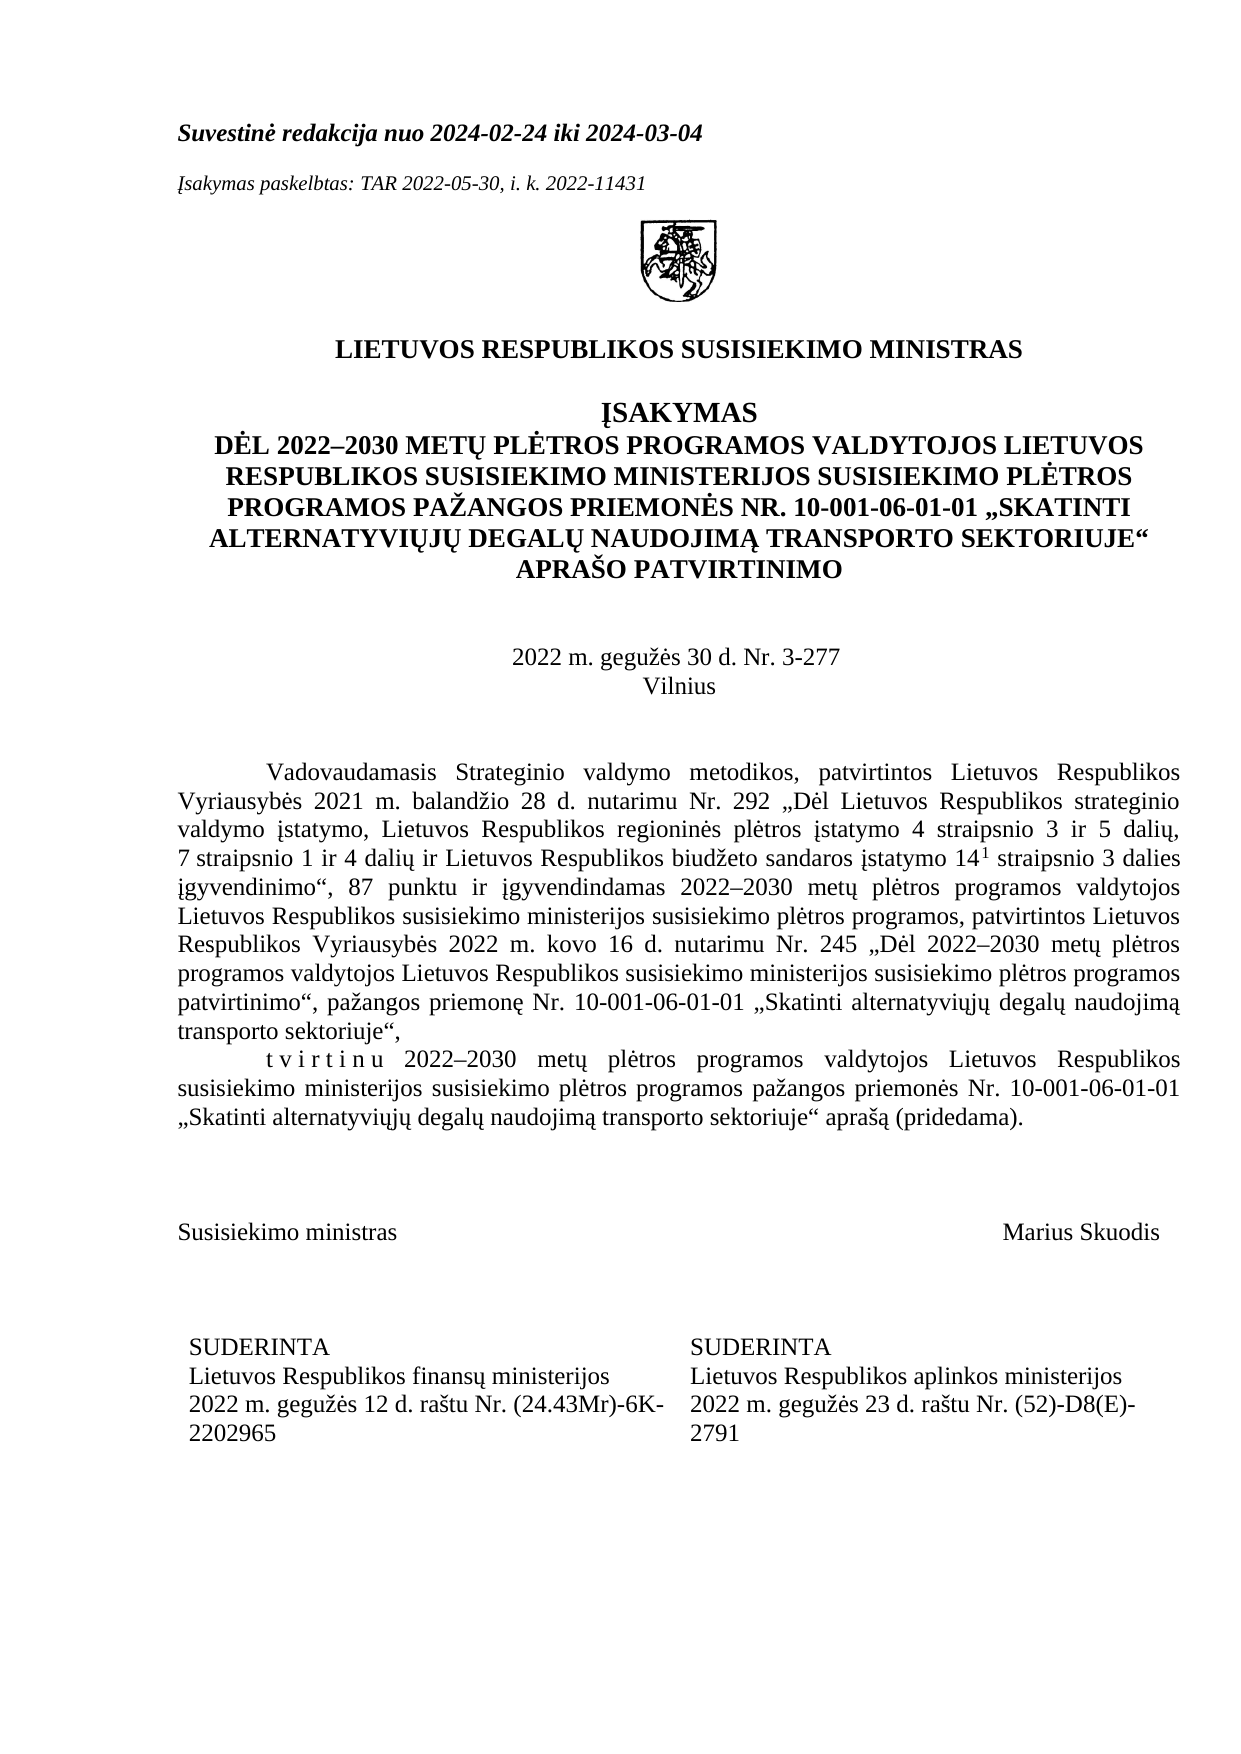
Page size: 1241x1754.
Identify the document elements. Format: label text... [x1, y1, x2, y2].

text DĖL 2022–2030 METŲ PLĖTROS PROGRAMOS VALDYTOJOS LIETUVOS RESPUBLIKOS SUSISIEKIMO MINISTERIJOS SUSISIEKIMO PLĖTROS PROGRAMOS PAŽANGOS PRIEMONĖS NR. 10-001-06-01-01 „SKATINTI ALTERNATYVIŲJŲ DEGALŲ NAUDOJIMĄ TRANSPORTO SEKTORIUJE“ APRAŠO PATVIRTINIMO [177, 429, 1181, 584]
text Vilnius [177, 671, 1181, 699]
text Susisiekimo ministras Marius Skuodis [177, 1217, 1181, 1246]
text Suvestinė redakcija nuo 2024-02-24 iki 2024-03-04 [177, 118, 1181, 147]
table_header SUDERINTA Lietuvos Respublikos aplinkos ministerijos 2022 m. gegužės 23 d. raštu Nr. (52)-D8(E)-2791 [679, 1332, 1180, 1447]
text LIETUVOS RESPUBLIKOS SUSISIEKIMO MINISTRAS [177, 333, 1181, 364]
text Vadovaudamasis Strateginio valdymo metodikos, patvirtintos Lietuvos Respublikos Vyriausybės 2021 m. balandžio 28 d. nutarimu Nr. 292 „Dėl Lietuvos Respublikos strateginio valdymo įstatymo, Lietuvos Respublikos regioninės plėtros įstatymo 4 straipsnio 3 ir 5 dalių, 7 straipsnio 1 ir 4 dalių ir Lietuvos Respublikos biudžeto sandaros įstatymo 141 straipsnio 3 dalies įgyvendinimo“, 87 punktu ir įgyvendindamas 2022–2030 metų plėtros programos valdytojos Lietuvos Respublikos susisiekimo ministerijos susisiekimo plėtros programos, patvirtintos Lietuvos Respublikos Vyriausybės 2022 m. kovo 16 d. nutarimu Nr. 245 „Dėl 2022–2030 metų plėtros programos valdytojos Lietuvos Respublikos susisiekimo ministerijos susisiekimo plėtros programos patvirtinimo“, pažangos priemonę Nr. 10-001-06-01-01 „Skatinti alternatyviųjų degalų naudojimą transporto sektoriuje“, [177, 757, 1181, 1044]
table_header SUDERINTA Lietuvos Respublikos finansų ministerijos 2022 m. gegužės 12 d. raštu Nr. (24.43Mr)-6K-2202965 [177, 1332, 679, 1447]
text ĮSAKYMAS [177, 395, 1181, 429]
text t v i r t i n u 2022–2030 metų plėtros programos valdytojos Lietuvos Respublikos susisiekimo ministerijos susisiekimo plėtros programos pažangos priemonės Nr. 10-001-06-01-01 „Skatinti alternatyviųjų degalų naudojimą transporto sektoriuje“ aprašą (pridedama). [177, 1044, 1181, 1131]
text Įsakymas paskelbtas: TAR 2022-05-30, i. k. 2022-11431 [177, 171, 1181, 195]
text 2022 m. gegužės 30 d. Nr. 3-277 [177, 642, 1181, 671]
